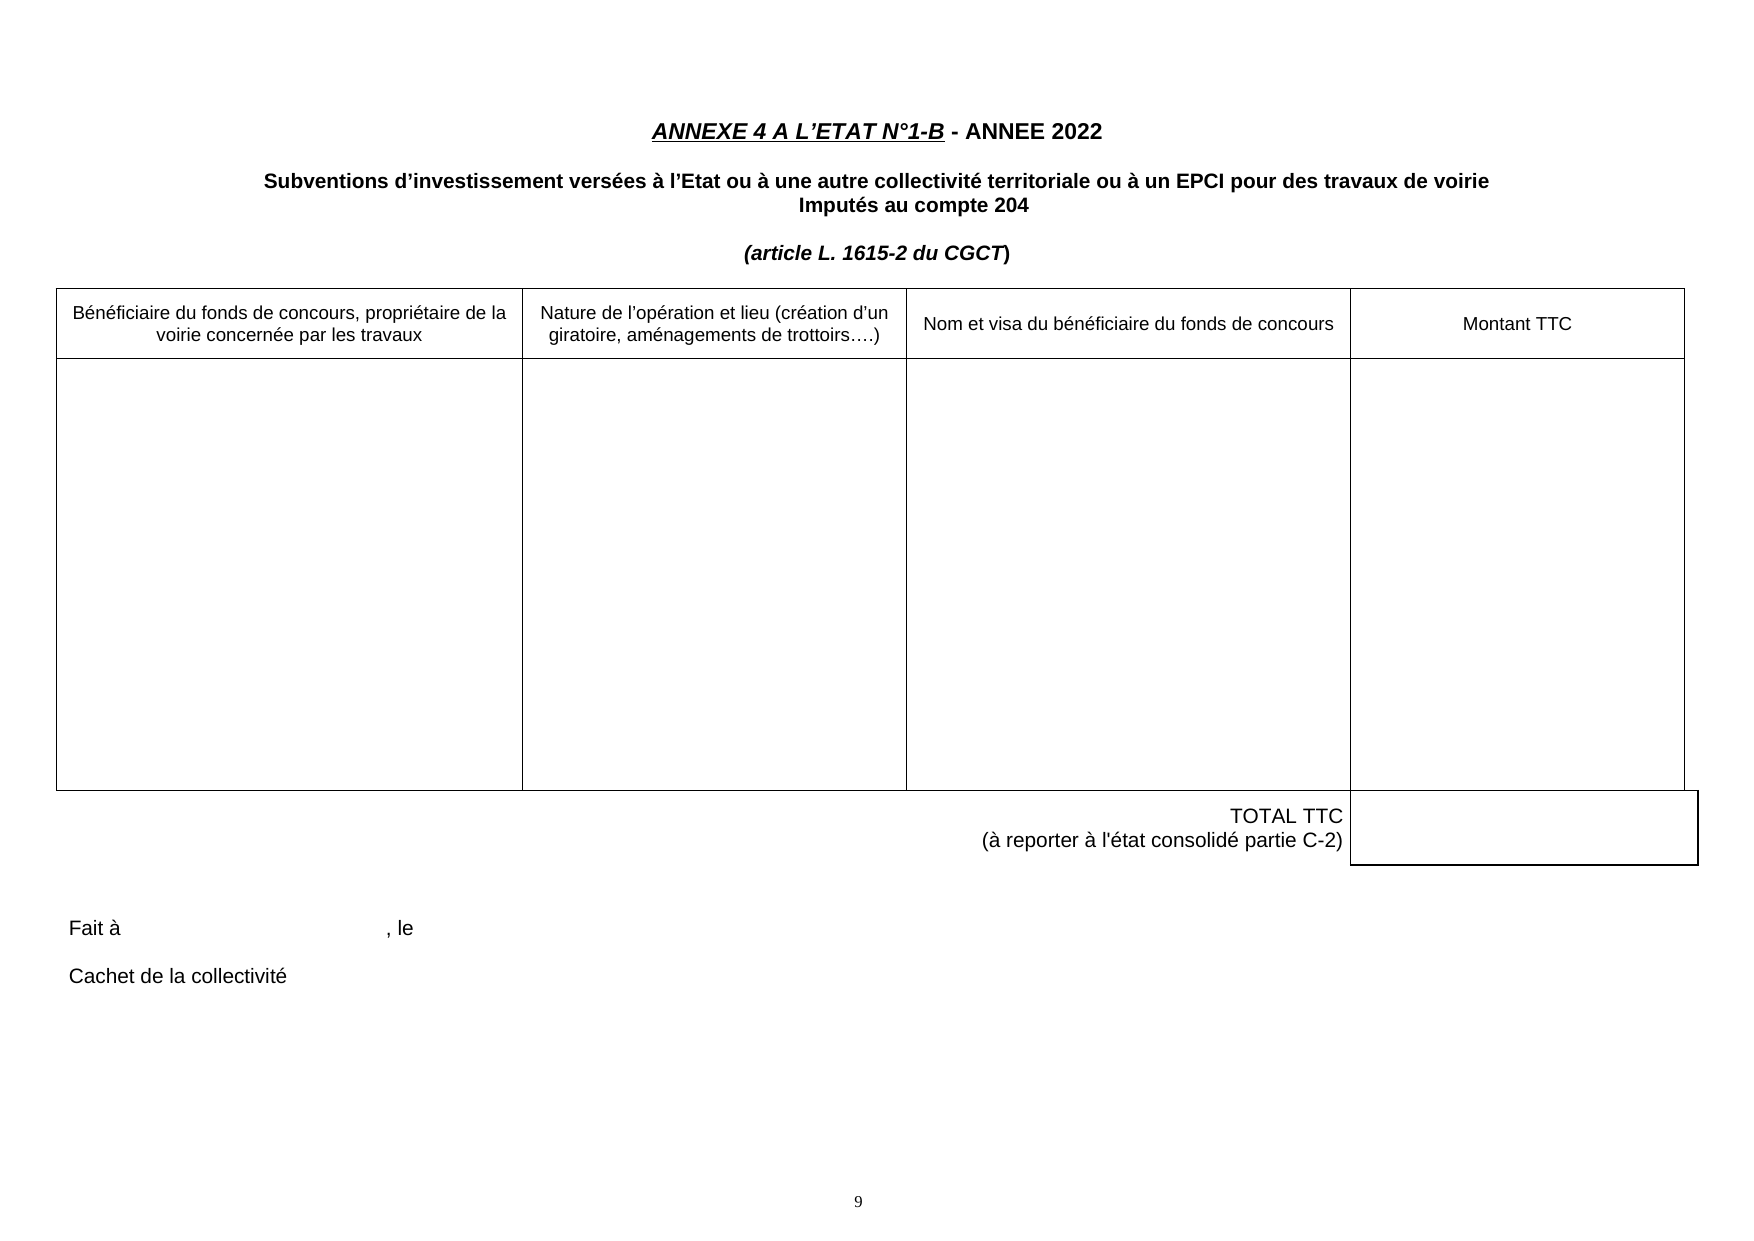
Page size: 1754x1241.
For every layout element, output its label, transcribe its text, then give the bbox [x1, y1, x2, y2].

table_header Bénéficiaire du fonds de concours, propriétaire de la voirie concernée par les travaux [57, 289, 522, 357]
table_cell [1693, 358, 1698, 790]
table_header [1689, 288, 1693, 357]
table_header Nom et visa du bénéficiaire du fonds de concours [907, 289, 1350, 357]
table_cell [57, 359, 522, 790]
table_header Nature de l’opération et lieu (création d’un giratoire, aménagements de trottoirs….) [523, 289, 906, 357]
table_cell [1351, 359, 1684, 790]
text Imputés au compte 204 [148, 192, 1606, 216]
text Subventions d’investissement versées à l’Etat ou à une autre collectivité territoriale ou à un EPCI pour des travaux de voirie [148, 168, 1606, 192]
table_cell TOTAL TTC (à reporter à l'état consolidé partie C-2) [241, 791, 1350, 864]
table_cell [523, 359, 906, 790]
table_header [1693, 288, 1698, 357]
table_header Fait à , le [61, 916, 1693, 940]
text ANNEXE 4 A L’ETAT N°1-B - ANNEE 2022 [148, 118, 1606, 144]
text (article L. 1615-2 du CGCT) [148, 240, 1606, 264]
table_cell [1689, 358, 1693, 790]
table_header Montant TTC [1351, 289, 1684, 357]
table_cell [1351, 791, 1697, 864]
table_cell Cachet de la collectivité [61, 940, 1693, 988]
table_cell [907, 359, 1350, 790]
table_cell [56, 791, 241, 864]
